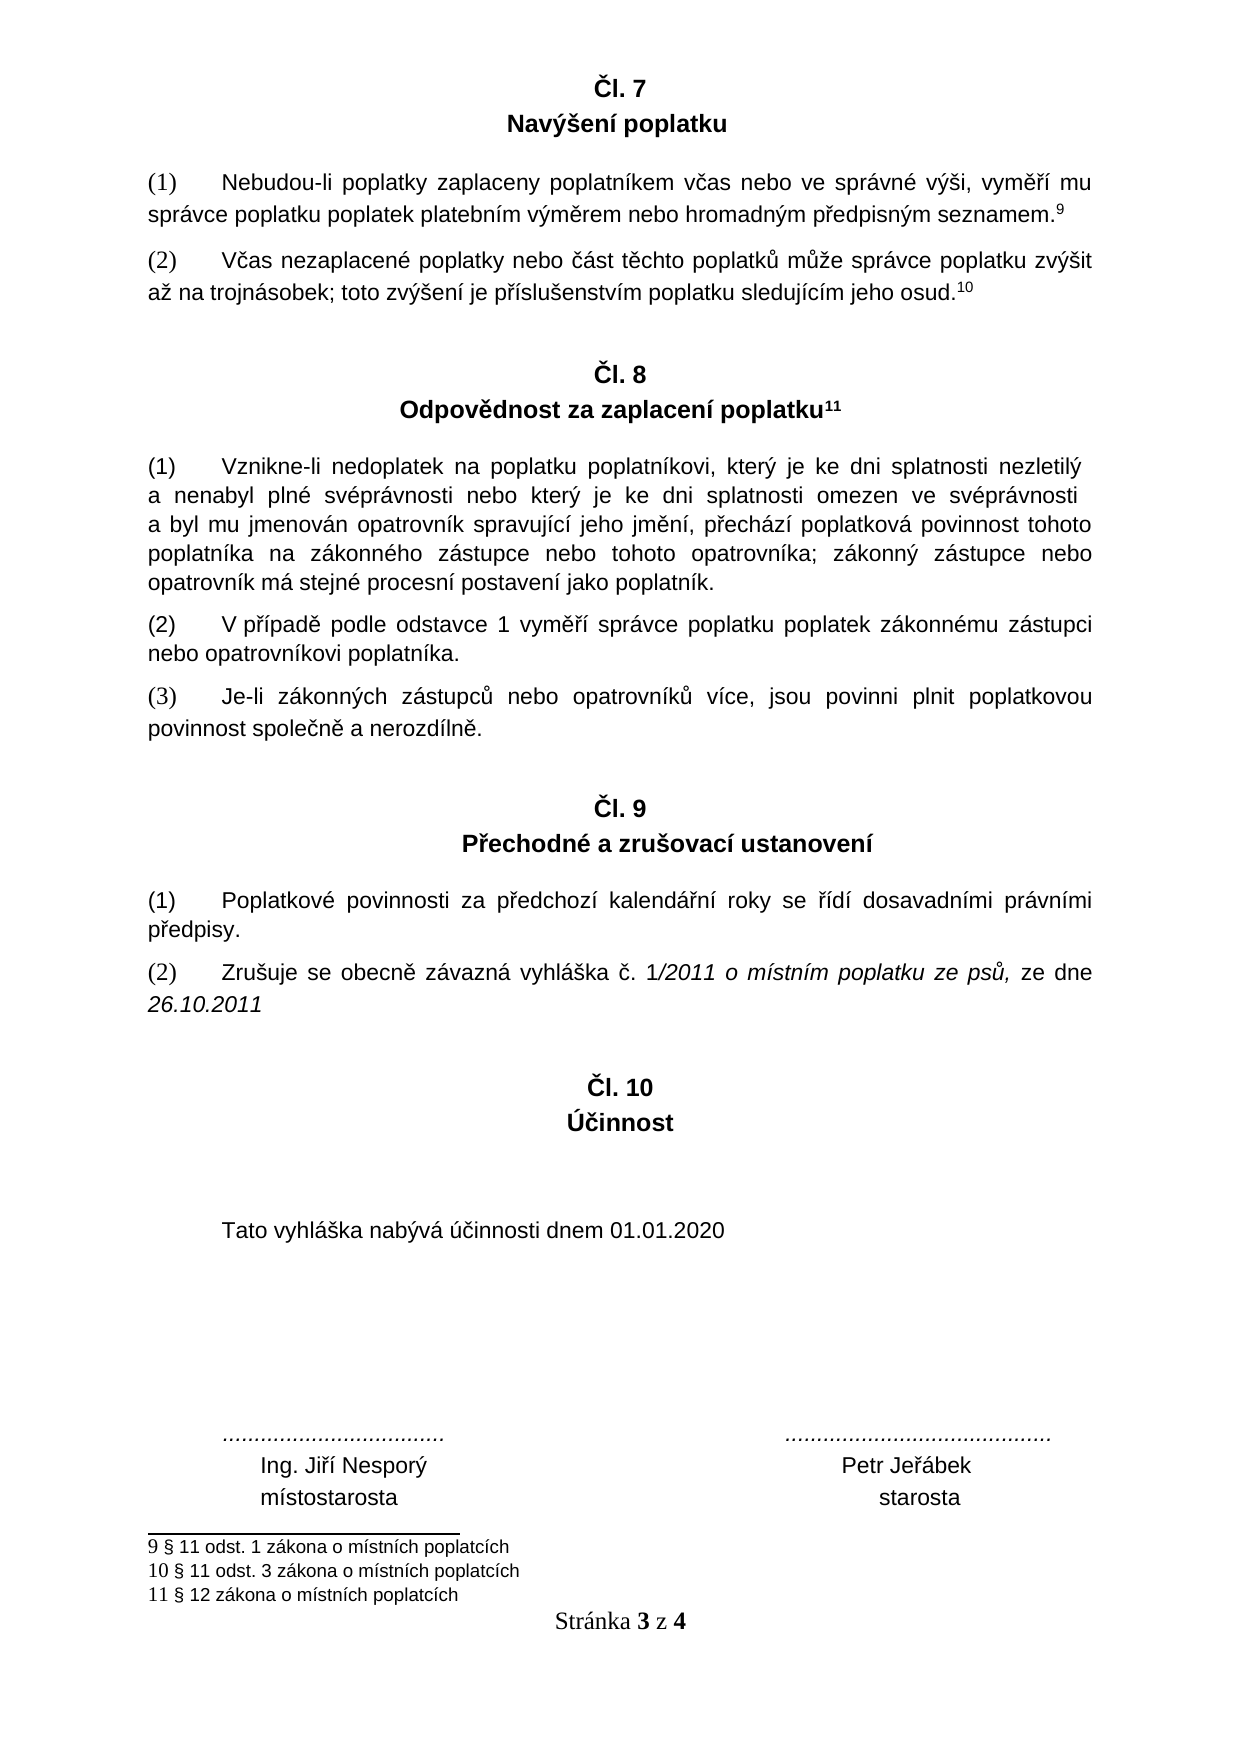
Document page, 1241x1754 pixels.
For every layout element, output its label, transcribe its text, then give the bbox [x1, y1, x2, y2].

text Přechodné a zrušovací ustanovení [148, 829, 1093, 858]
text Čl. 7 [148, 74, 1093, 102]
text místostarosta starosta [148, 1483, 1093, 1510]
text § 12 zákona o místních poplatcích [148, 1582, 1093, 1606]
list § 11 odst. 1 zákona o místních poplatcích [148, 1534, 1093, 1558]
text Účinnost [148, 1108, 1093, 1137]
text Čl. 9 [148, 794, 1093, 823]
list § 11 odst. 3 zákona o místních poplatcích [148, 1558, 1093, 1582]
list V případě podle odstavce 1 vyměří správce poplatku poplatek zákonnému zástupci nebo opatrovníkovi poplatníka. [148, 611, 1093, 666]
list Včas nezaplacené poplatky nebo část těchto poplatků může správce poplatku zvýšit až na trojnásobek; toto zvýšení je příslušenstvím poplatku sledujícím jeho osud. [148, 245, 1093, 305]
text Čl. 8 [148, 360, 1093, 389]
text Ing. Jiří Nesporý Petr Jeřábek [148, 1452, 1093, 1478]
text Navýšení poplatku [148, 109, 1093, 138]
list Je-li zákonných zástupců nebo opatrovníků více, jsou povinni plnit poplatkovou povinnost společně a nerozdílně. [148, 681, 1093, 741]
list Vznikne-li nedoplatek na poplatku poplatníkovi, který je ke dni splatnosti nezletilý a nenabyl plné svéprávnosti nebo který je ke dni splatnosti omezen ve svéprávnosti a byl mu jmenován opatrovník spravující jeho jmění, přechází poplatková povinnost tohoto poplatníka na zákonného zástupce nebo tohoto opatrovníka; zákonný zástupce nebo opatrovník má stejné procesní postavení jako poplatník. [148, 453, 1093, 595]
list Zrušuje se obecně závazná vyhláška č. 1/2011 o místním poplatku ze psů, ze dne 26.10.2011 [148, 957, 1093, 1018]
text Tato vyhláška nabývá účinnosti dnem 01.01.2020 [148, 1217, 1093, 1244]
text ................................... .......................................... [148, 1420, 1093, 1447]
text Odpovědnost za zaplacení poplatku [148, 395, 1093, 424]
list Nebudou-li poplatky zaplaceny poplatníkem včas nebo ve správné výši, vyměří mu správce poplatku poplatek platebním výměrem nebo hromadným předpisným seznamem. [148, 167, 1093, 227]
list Poplatkové povinnosti za předchozí kalendářní roky se řídí dosavadními právními předpisy. [148, 887, 1093, 942]
text Čl. 10 [148, 1073, 1093, 1102]
